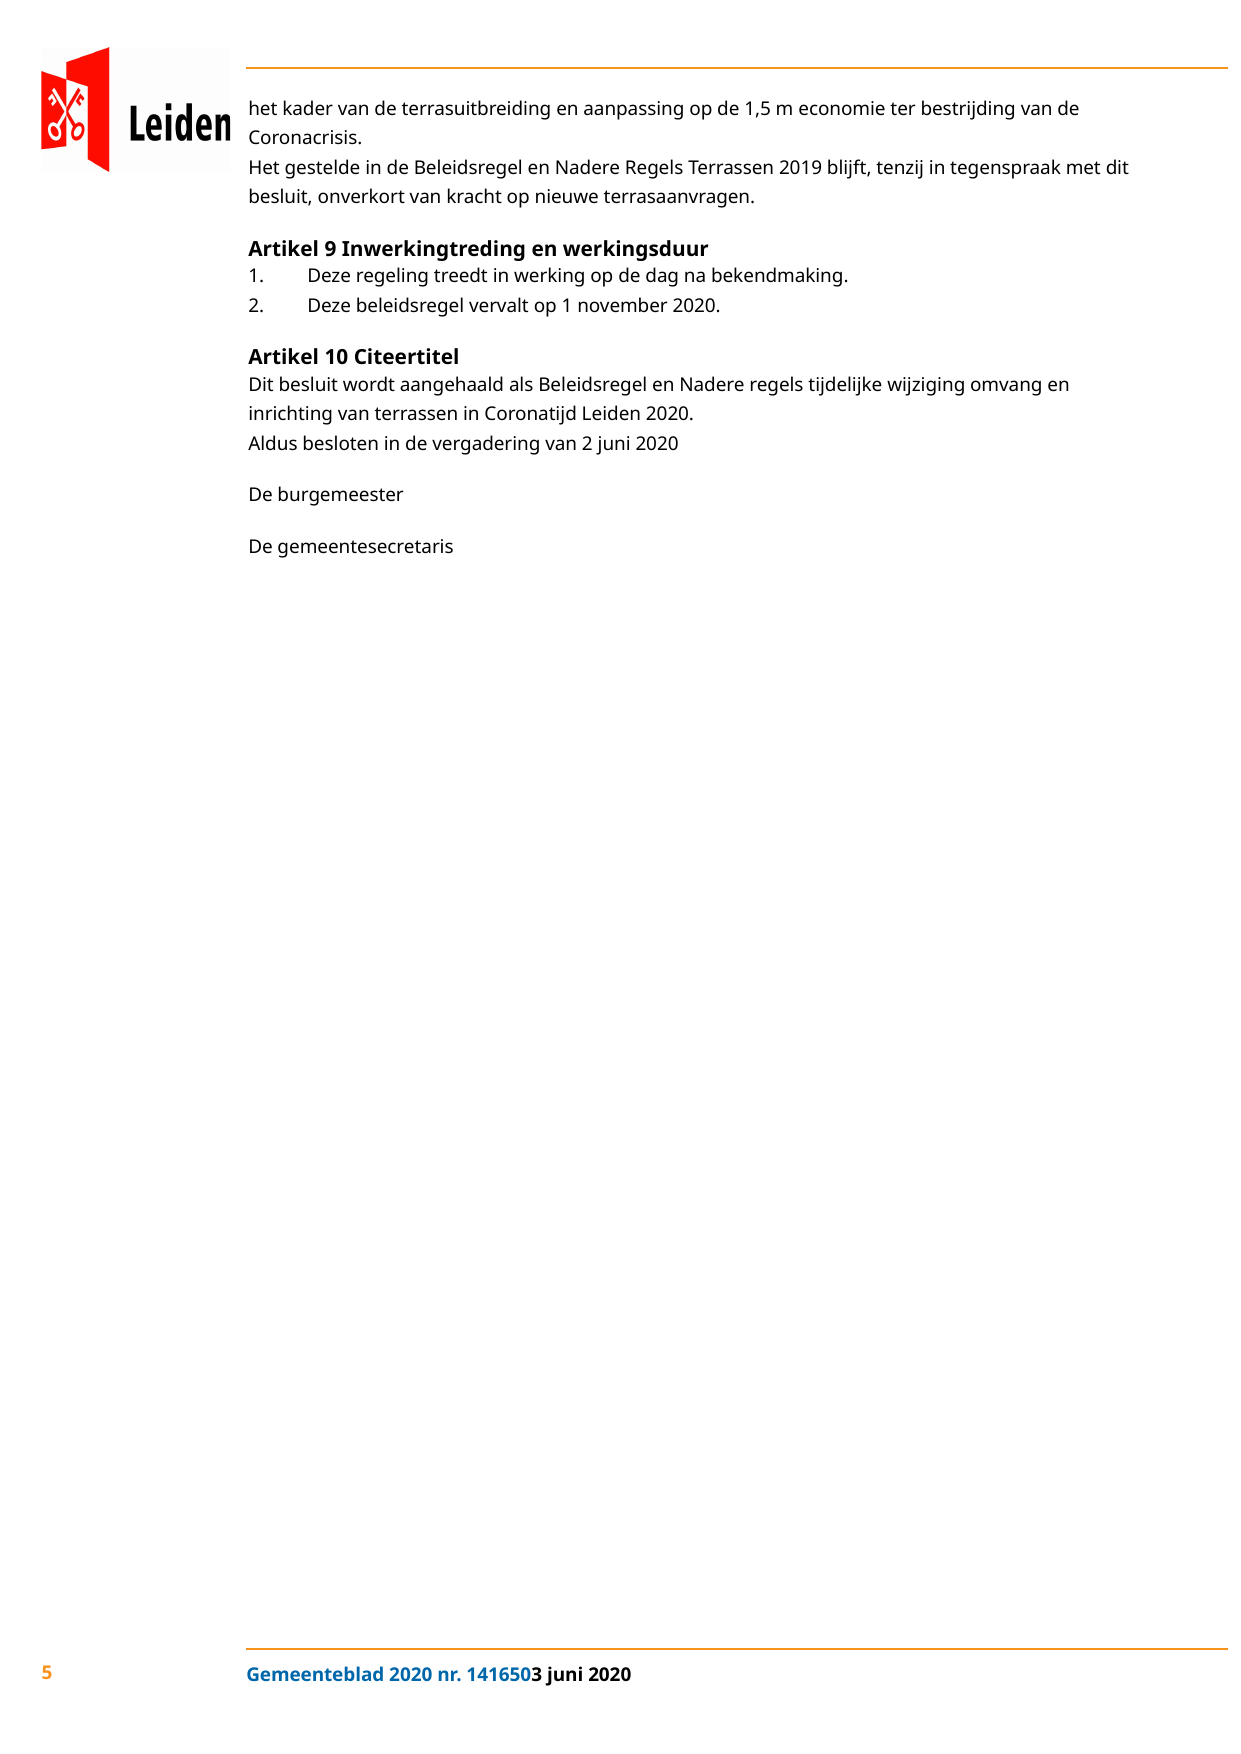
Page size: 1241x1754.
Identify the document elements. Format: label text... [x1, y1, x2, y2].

text De burgemeester [248, 481, 1152, 507]
picture [41, 47, 231, 172]
list Deze beleidsregel vervalt op 1 november 2020. [248, 292, 1152, 318]
text het kader van de terrasuitbreiding en aanpassing op de 1,5 m economie ter bestrijding van de Coronacrisis. [248, 95, 1152, 150]
text De gemeentesecretaris [248, 533, 1152, 559]
text Artikel 9 Inwerkingtreding en werkingsduur [248, 234, 1152, 262]
text Aldus besloten in de vergadering van 2 juni 2020 [248, 430, 1152, 456]
text Artikel 10 Citeertitel [248, 342, 1152, 371]
list Deze regeling treedt in werking op de dag na bekendmaking. [248, 262, 1152, 288]
text Dit besluit wordt aangehaald als Beleidsregel en Nadere regels tijdelijke wijziging omvang en inrichting van terrassen in Coronatijd Leiden 2020. [248, 371, 1152, 426]
text Het gestelde in de Beleidsregel en Nadere Regels Terrassen 2019 blijft, tenzij in tegenspraak met dit besluit, onverkort van kracht op nieuwe terrasaanvragen. [248, 154, 1152, 209]
